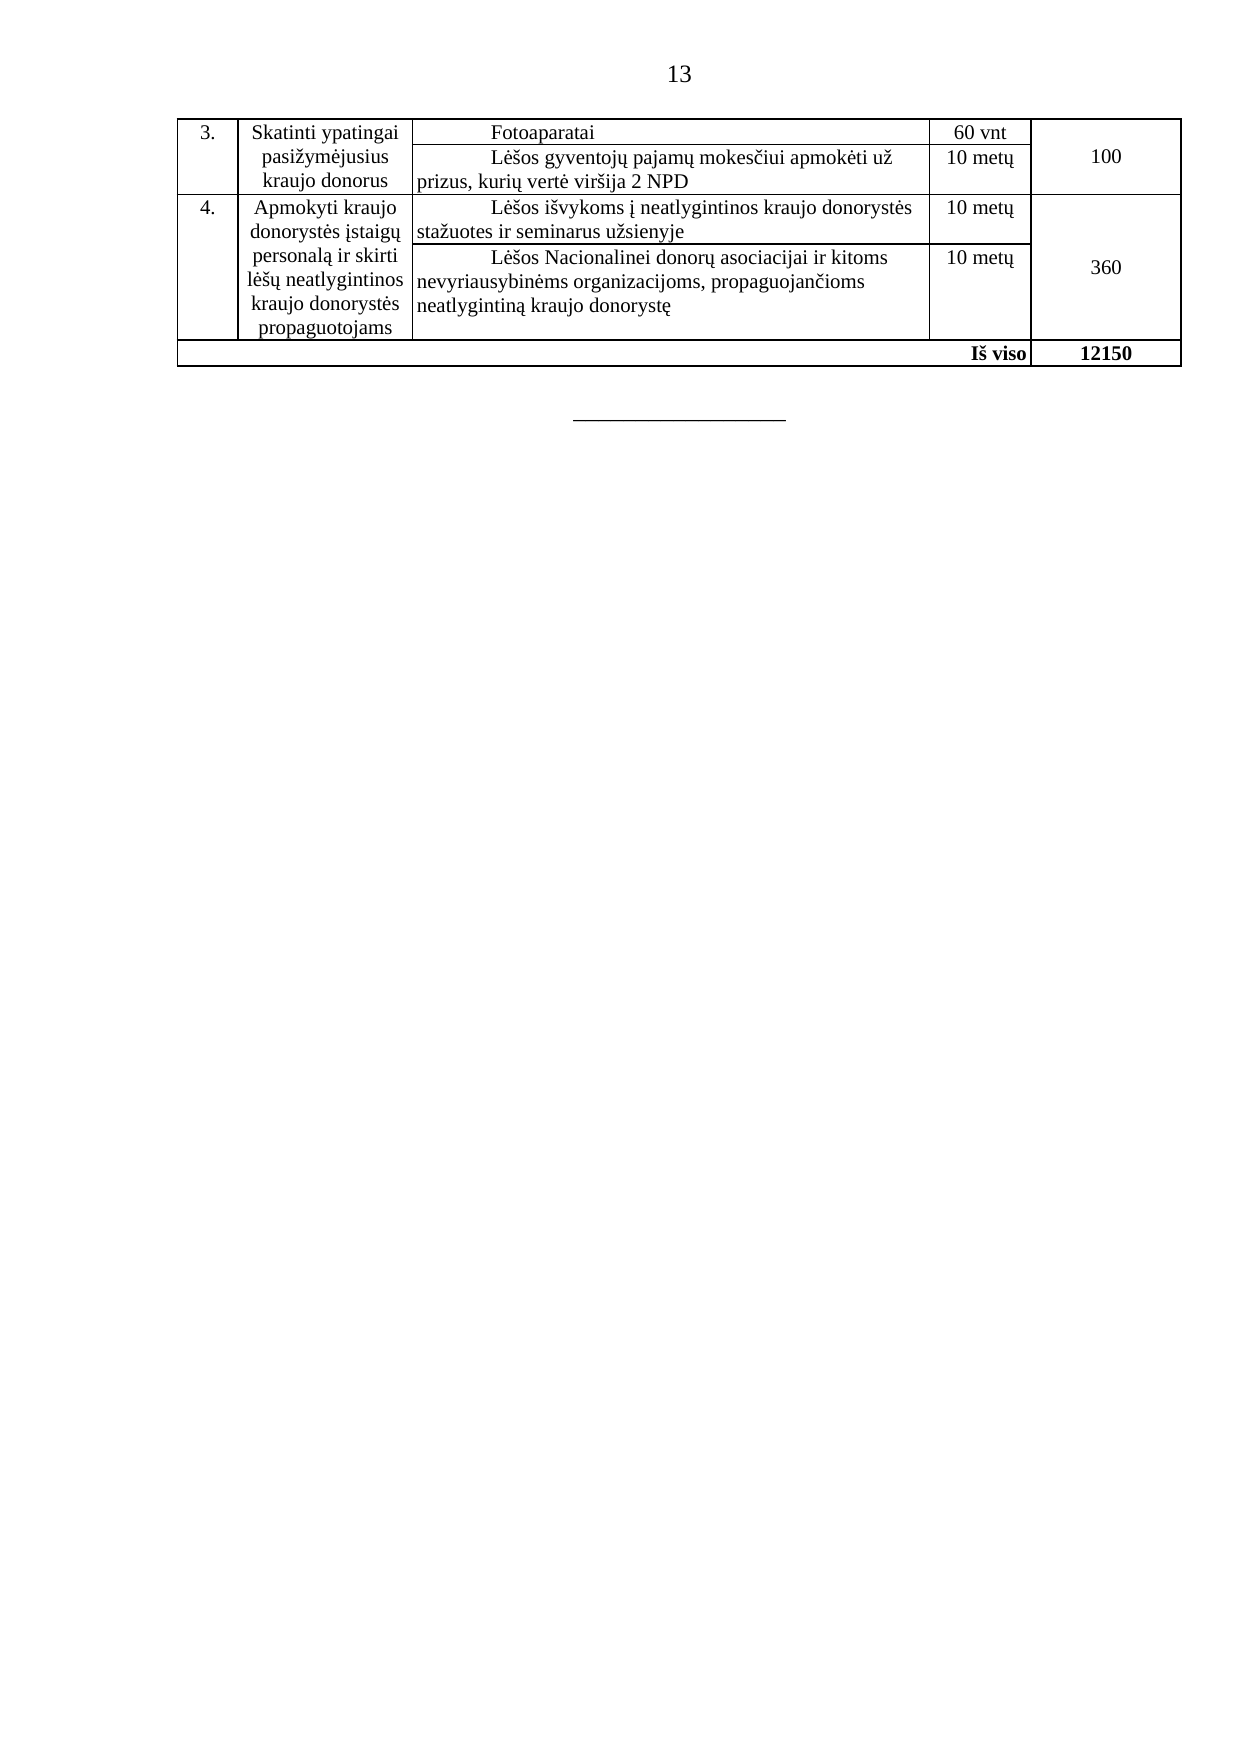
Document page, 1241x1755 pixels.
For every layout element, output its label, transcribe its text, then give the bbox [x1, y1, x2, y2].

table_cell 360 [1032, 195, 1180, 339]
table_cell 10 metų [930, 245, 1030, 339]
table_cell 100 [1032, 120, 1180, 193]
table_cell Skatinti ypatingai pasižymėjusius kraujo donorus [239, 120, 412, 193]
text _________________ [177, 395, 1181, 424]
table_cell Lėšos Nacionalinei donorų asociacijai ir kitoms nevyriausybinėms organizacijoms, propaguojančioms neatlygintiną kraujo donorystę [413, 245, 929, 339]
table_cell 10 metų [930, 195, 1030, 243]
table_cell 10 metų [930, 145, 1030, 193]
table_cell 4. [178, 195, 237, 339]
table_cell 3. [178, 120, 237, 193]
